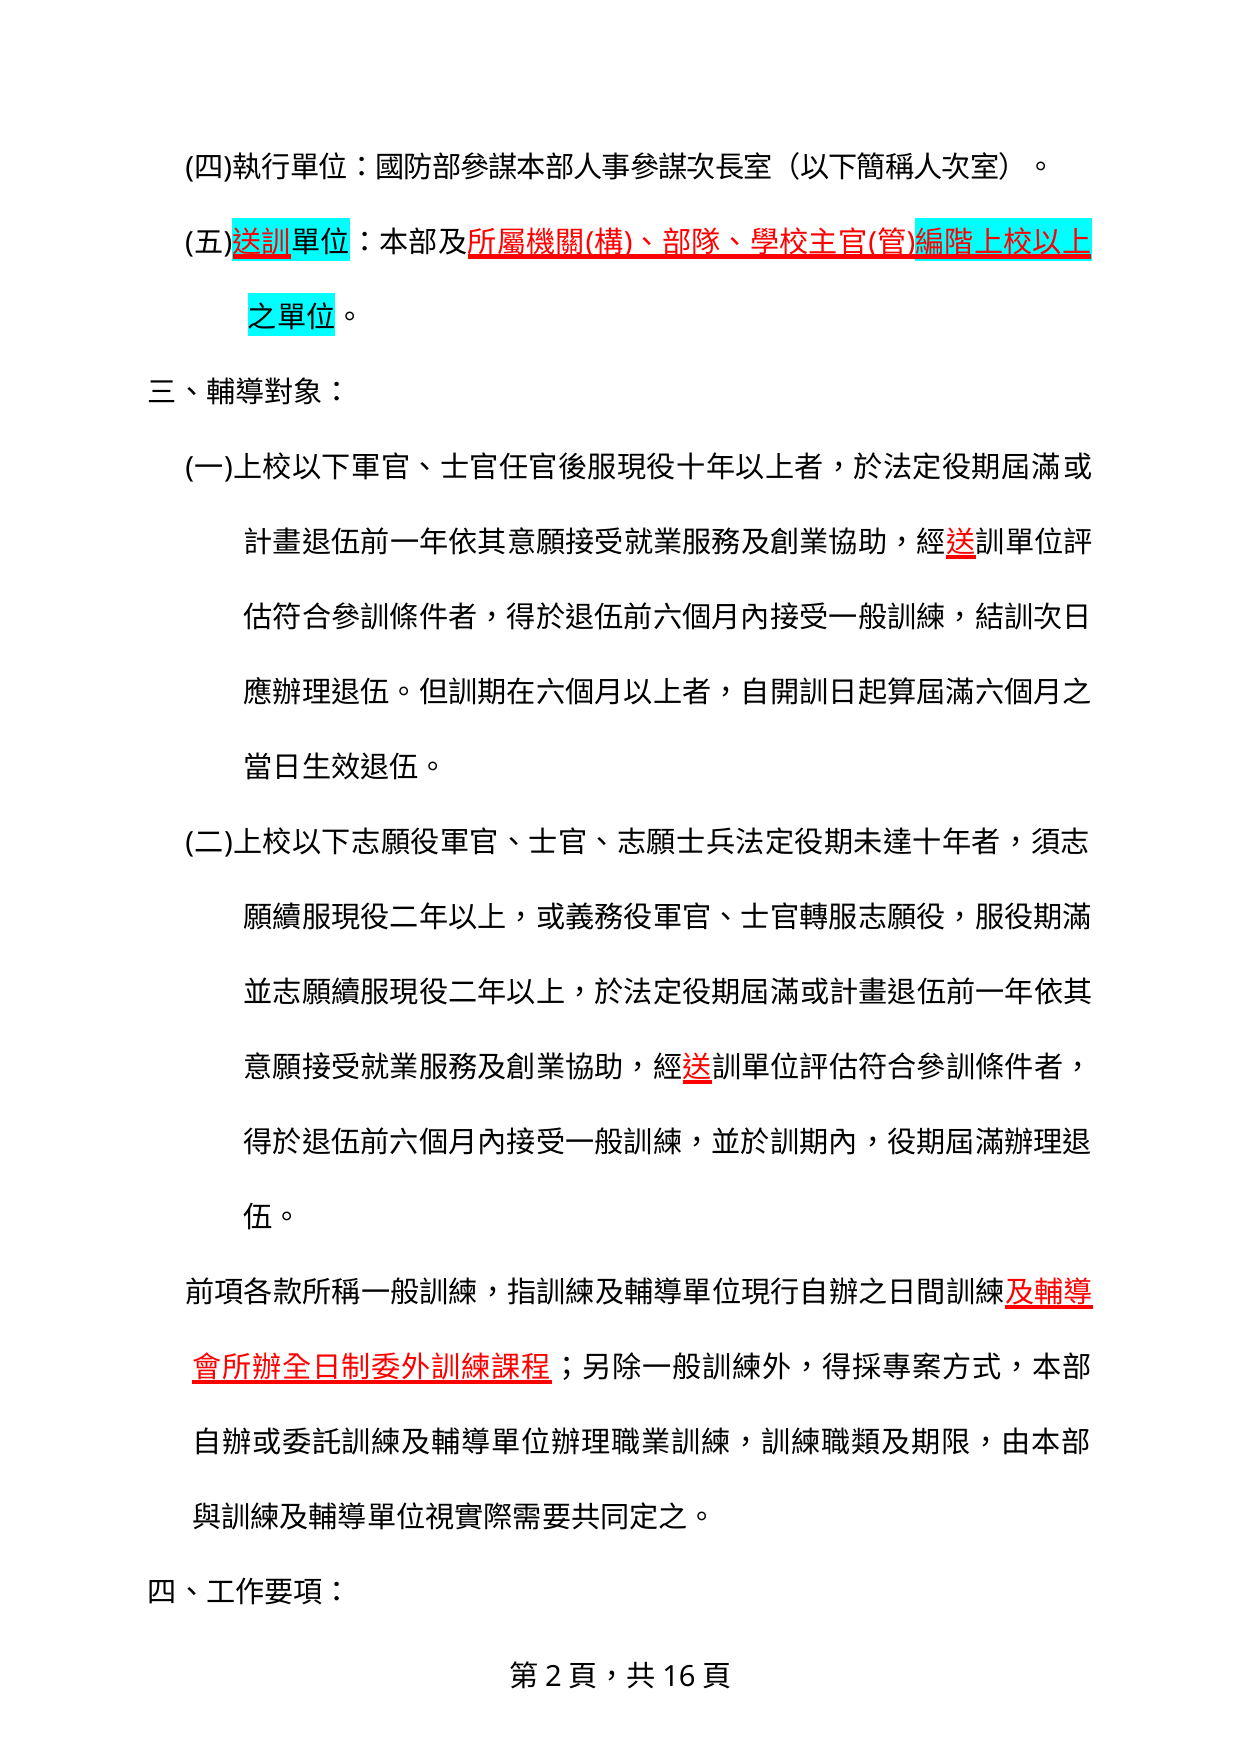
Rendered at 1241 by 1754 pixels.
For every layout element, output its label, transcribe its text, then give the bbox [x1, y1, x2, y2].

text (二)上校以下志願役軍官、士官、志願士兵法定役期未達十年者，須志願續服現役二年以上，或義務役軍官、士官轉服志願役，服役期滿並志願續服現役二年以上，於法定役期屆滿或計畫退伍前一年依其意願接受就業服務及創業協助，經送訓單位評估符合參訓條件者，得於退伍前六個月內接受一般訓練，並於訓期內，役期屆滿辦理退伍。 [185, 802, 1092, 1252]
text (五)送訓單位：本部及所屬機關(構)、部隊、學校主官(管)編階上校以上之單位。 [185, 202, 1092, 352]
text (一)上校以下軍官、士官任官後服現役十年以上者，於法定役期屆滿或計畫退伍前一年依其意願接受就業服務及創業協助，經送訓單位評估符合參訓條件者，得於退伍前六個月內接受一般訓練，結訓次日應辦理退伍。但訓期在六個月以上者，自開訓日起算屆滿六個月之當日生效退伍。 [185, 427, 1092, 802]
text 三、輔導對象： [148, 352, 1092, 427]
text (四)執行單位：國防部參謀本部人事參謀次長室（以下簡稱人次室）。 [185, 127, 1092, 202]
text 四、工作要項： [148, 1552, 1092, 1627]
text 前項各款所稱一般訓練，指訓練及輔導單位現行自辦之日間訓練及輔導會所辦全日制委外訓練課程；另除一般訓練外，得採專案方式，本部自辦或委託訓練及輔導單位辦理職業訓練，訓練職類及期限，由本部與訓練及輔導單位視實際需要共同定之。 [185, 1252, 1092, 1552]
